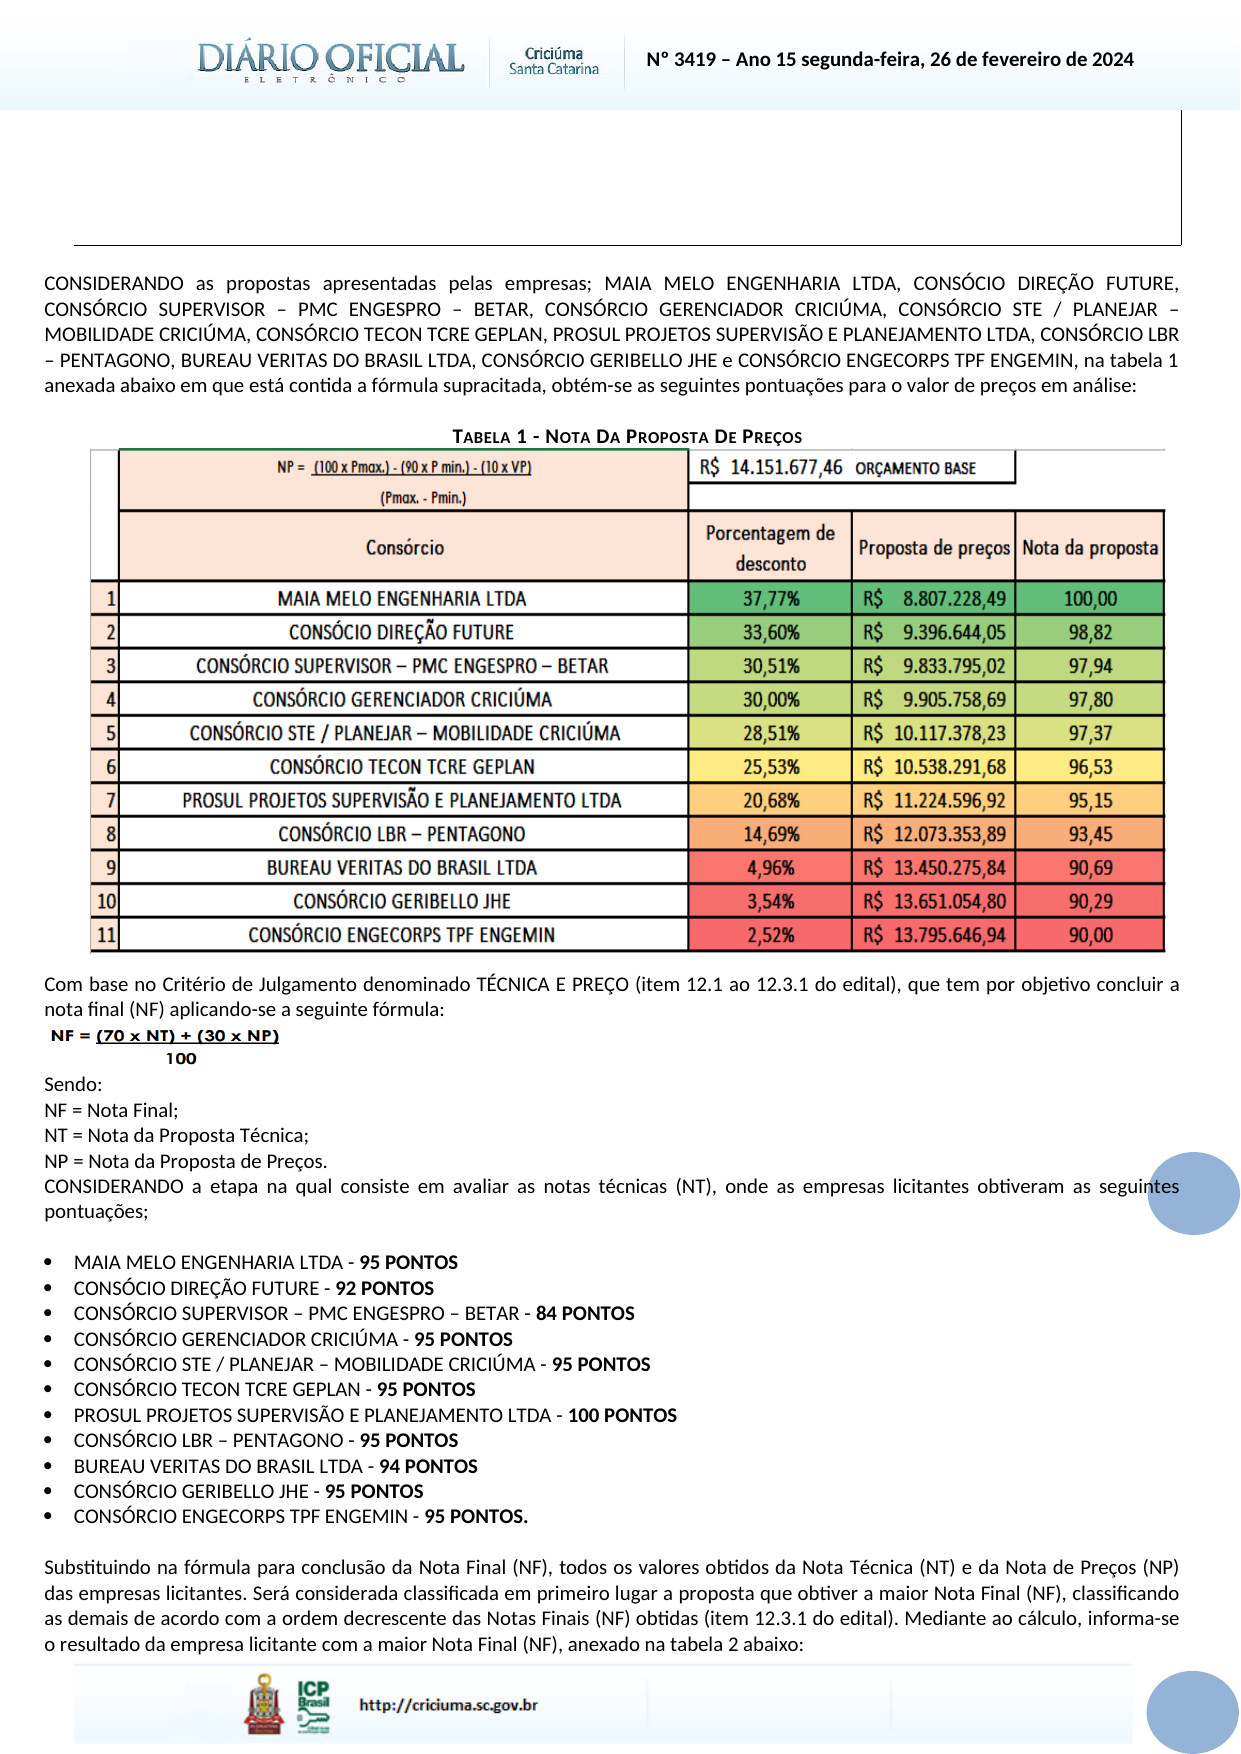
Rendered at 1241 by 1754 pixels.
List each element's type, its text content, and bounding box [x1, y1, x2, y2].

text NT = Nota da Proposta Técnica; [44, 1122, 1181, 1148]
list CONSÓRCIO ENGECORPS TPF ENGEMIN - 95 PONTOS. [44, 1504, 1181, 1529]
list CONSÓRCIO GERIBELLO JHE - 95 PONTOS [44, 1478, 1181, 1504]
list CONSÓRCIO TECON TCRE GEPLAN - 95 PONTOS [44, 1377, 1181, 1402]
list CONSÓCIO DIREÇÃO FUTURE - 92 PONTOS [44, 1275, 1181, 1300]
text Com base no Critério de Julgamento denominado TÉCNICA E PREÇO (item 12.1 ao 12.3.1 do edital), que tem por objetivo concluir a nota final (NF) aplicando-se a seguinte fórmula: [44, 971, 1181, 1022]
list CONSÓRCIO SUPERVISOR – PMC ENGESPRO – BETAR - 84 PONTOS [44, 1300, 1181, 1326]
list CONSÓRCIO LBR – PENTAGONO - 95 PONTOS [44, 1427, 1181, 1453]
list CONSÓRCIO GERENCIADOR CRICIÚMA - 95 PONTOS [44, 1326, 1181, 1351]
list CONSÓRCIO STE / PLANEJAR – MOBILIDADE CRICIÚMA - 95 PONTOS [44, 1351, 1181, 1377]
text CONSIDERANDO a etapa na qual consiste em avaliar as notas técnicas (NT), onde as empresas licitantes obtiveram as seguintes pontuações; [44, 1173, 1161, 1224]
list PROSUL PROJETOS SUPERVISÃO E PLANEJAMENTO LTDA - 100 PONTOS [44, 1402, 1181, 1427]
text NP = Nota da Proposta de Preços. [44, 1148, 1181, 1173]
text Substituindo na fórmula para conclusão da Nota Final (NF), todos os valores obtidos da Nota Técnica (NT) e da Nota de Preços (NP) das empresas licitantes. Será considerada classificada em primeiro lugar a proposta que obtiver a maior Nota Final (NF), classificando as demais de acordo com a ordem decrescente das Notas Finais (NF) obtidas (item 12.3.1 do edital). Mediante ao cálculo, informa-se o resultado da empresa licitante com a maior Nota Final (NF), anexado na tabela 2 abaixo: [44, 1554, 1181, 1656]
list BUREAU VERITAS DO BRASIL LTDA - 94 PONTOS [44, 1453, 1181, 1478]
list MAIA MELO ENGENHARIA LTDA - 95 PONTOS [44, 1249, 1181, 1275]
text Sendo: [44, 1072, 1181, 1097]
text Tabela 1 - Nota Da Proposta De Preços [44, 423, 1181, 448]
text NF = Nota Final; [44, 1097, 1181, 1122]
text CONSIDERANDO as propostas apresentadas pelas empresas; MAIA MELO ENGENHARIA LTDA, CONSÓCIO DIREÇÃO FUTURE, CONSÓRCIO SUPERVISOR – PMC ENGESPRO – BETAR, CONSÓRCIO GERENCIADOR CRICIÚMA, CONSÓRCIO STE / PLANEJAR – MOBILIDADE CRICIÚMA, CONSÓRCIO TECON TCRE GEPLAN, PROSUL PROJETOS SUPERVISÃO E PLANEJAMENTO LTDA, CONSÓRCIO LBR – PENTAGONO, BUREAU VERITAS DO BRASIL LTDA, CONSÓRCIO GERIBELLO JHE e CONSÓRCIO ENGECORPS TPF ENGEMIN, na tabela 1 anexada abaixo em que está contida a fórmula supracitada, obtém-se as seguintes pontuações para o valor de preços em análise: [44, 271, 1181, 398]
